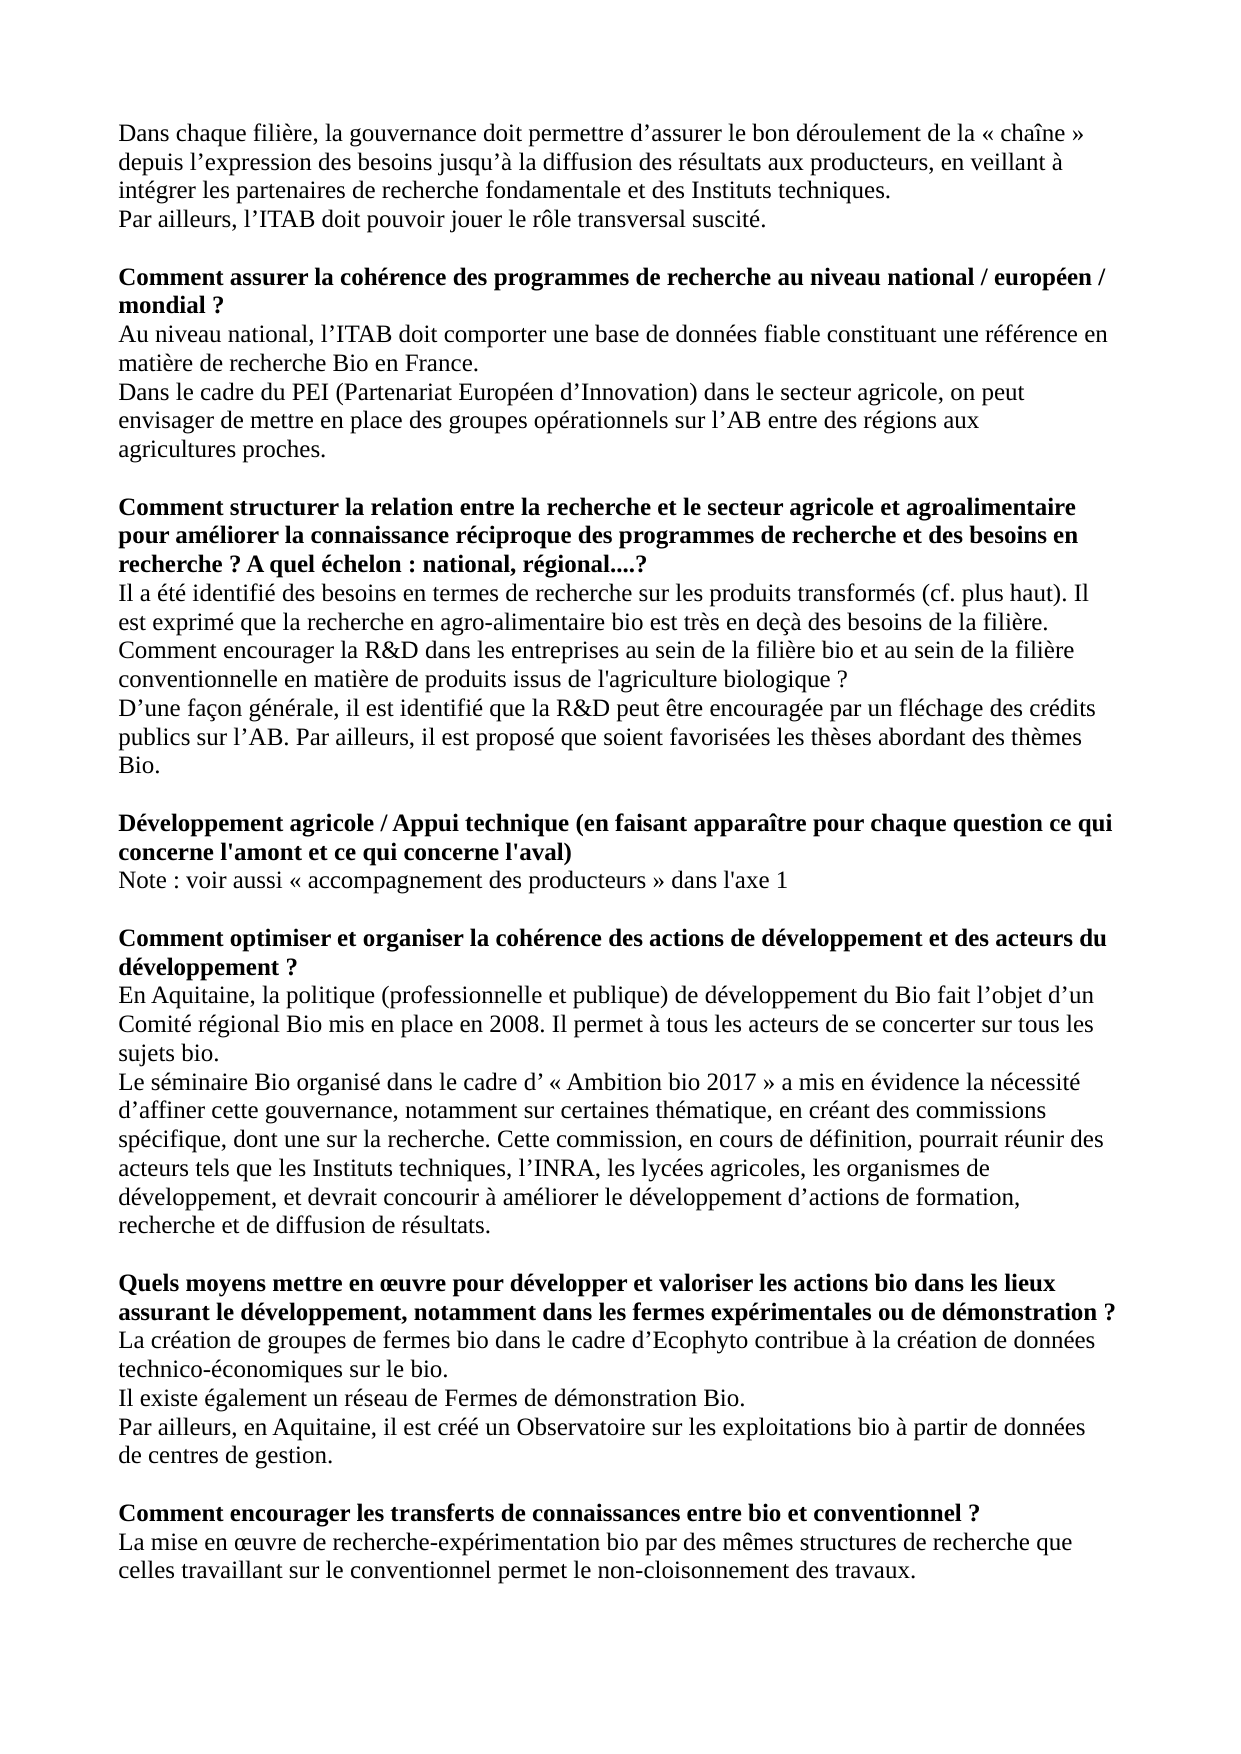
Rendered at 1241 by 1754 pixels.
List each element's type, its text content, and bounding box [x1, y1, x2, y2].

text Le séminaire Bio organisé dans le cadre d’ « Ambition bio 2017 » a mis en évidence la nécessité [118, 1067, 1122, 1096]
text agricultures proches. [118, 434, 1122, 463]
text sujets bio. [118, 1038, 1122, 1067]
text est exprimé que la recherche en agro-alimentaire bio est très en deçà des besoins de la filière. [118, 607, 1122, 636]
text développement, et devrait concourir à améliorer le développement d’actions de formation, [118, 1182, 1122, 1211]
text recherche ? A quel échelon : national, régional....? [118, 549, 1122, 578]
text [118, 1584, 1122, 1613]
text Dans le cadre du PEI (Partenariat Européen d’Innovation) dans le secteur agricole, on peut [118, 377, 1122, 406]
text intégrer les partenaires de recherche fondamentale et des Instituts techniques. [118, 176, 1122, 204]
text Comment assurer la cohérence des programmes de recherche au niveau national / européen / mondial ? [118, 262, 1122, 319]
text Développement agricole / Appui technique (en faisant apparaître pour chaque question ce qui concerne l'amont et ce qui concerne l'aval) [118, 808, 1122, 866]
text La mise en œuvre de recherche-expérimentation bio par des mêmes structures de recherche que [118, 1527, 1122, 1556]
text Comment optimiser et organiser la cohérence des actions de développement et des acteurs du [118, 923, 1122, 952]
text Par ailleurs, l’ITAB doit pouvoir jouer le rôle transversal suscité. [118, 204, 1122, 233]
text Au niveau national, l’ITAB doit comporter une base de données fiable constituant une référence en [118, 319, 1122, 348]
text Dans chaque filière, la gouvernance doit permettre d’assurer le bon déroulement de la « chaîne » [118, 118, 1122, 147]
text Quels moyens mettre en œuvre pour développer et valoriser les actions bio dans les lieux [118, 1268, 1122, 1297]
text assurant le développement, notamment dans les fermes expérimentales ou de démonstration ? [118, 1297, 1122, 1326]
text publics sur l’AB. Par ailleurs, il est proposé que soient favorisées les thèses abordant des thèmes [118, 722, 1122, 751]
text technico-économiques sur le bio. [118, 1354, 1122, 1383]
text spécifique, dont une sur la recherche. Cette commission, en cours de définition, pourrait réunir des [118, 1124, 1122, 1153]
text développement ? [118, 952, 1122, 981]
text celles travaillant sur le conventionnel permet le non-cloisonnement des travaux. [118, 1556, 1122, 1584]
text envisager de mettre en place des groupes opérationnels sur l’AB entre des régions aux [118, 406, 1122, 434]
text recherche et de diffusion de résultats. [118, 1211, 1122, 1239]
text D’une façon générale, il est identifié que la R&D peut être encouragée par un fléchage des crédits [118, 693, 1122, 722]
text conventionnelle en matière de produits issus de l'agriculture biologique ? [118, 664, 1122, 693]
text En Aquitaine, la politique (professionnelle et publique) de développement du Bio fait l’objet d’un [118, 981, 1122, 1009]
text depuis l’expression des besoins jusqu’à la diffusion des résultats aux producteurs, en veillant à [118, 147, 1122, 176]
text Comment structurer la relation entre la recherche et le secteur agricole et agroalimentaire pour améliorer la connaissance réciproque des programmes de recherche et des besoins en [118, 492, 1122, 549]
text matière de recherche Bio en France. [118, 348, 1122, 377]
text de centres de gestion. [118, 1441, 1122, 1469]
text Par ailleurs, en Aquitaine, il est créé un Observatoire sur les exploitations bio à partir de données [118, 1412, 1122, 1441]
text d’affiner cette gouvernance, notamment sur certaines thématique, en créant des commissions [118, 1096, 1122, 1124]
text Note : voir aussi « accompagnement des producteurs » dans l'axe 1 [118, 866, 1122, 894]
text acteurs tels que les Instituts techniques, l’INRA, les lycées agricoles, les organismes de [118, 1153, 1122, 1182]
text La création de groupes de fermes bio dans le cadre d’Ecophyto contribue à la création de données [118, 1326, 1122, 1354]
text Il a été identifié des besoins en termes de recherche sur les produits transformés (cf. plus haut). Il [118, 578, 1122, 607]
text Comment encourager les transferts de connaissances entre bio et conventionnel ? [118, 1498, 1122, 1527]
text Bio. [118, 751, 1122, 779]
text Il existe également un réseau de Fermes de démonstration Bio. [118, 1383, 1122, 1412]
text Comment encourager la R&D dans les entreprises au sein de la filière bio et au sein de la filière [118, 636, 1122, 664]
text Comité régional Bio mis en place en 2008. Il permet à tous les acteurs de se concerter sur tous les [118, 1009, 1122, 1038]
